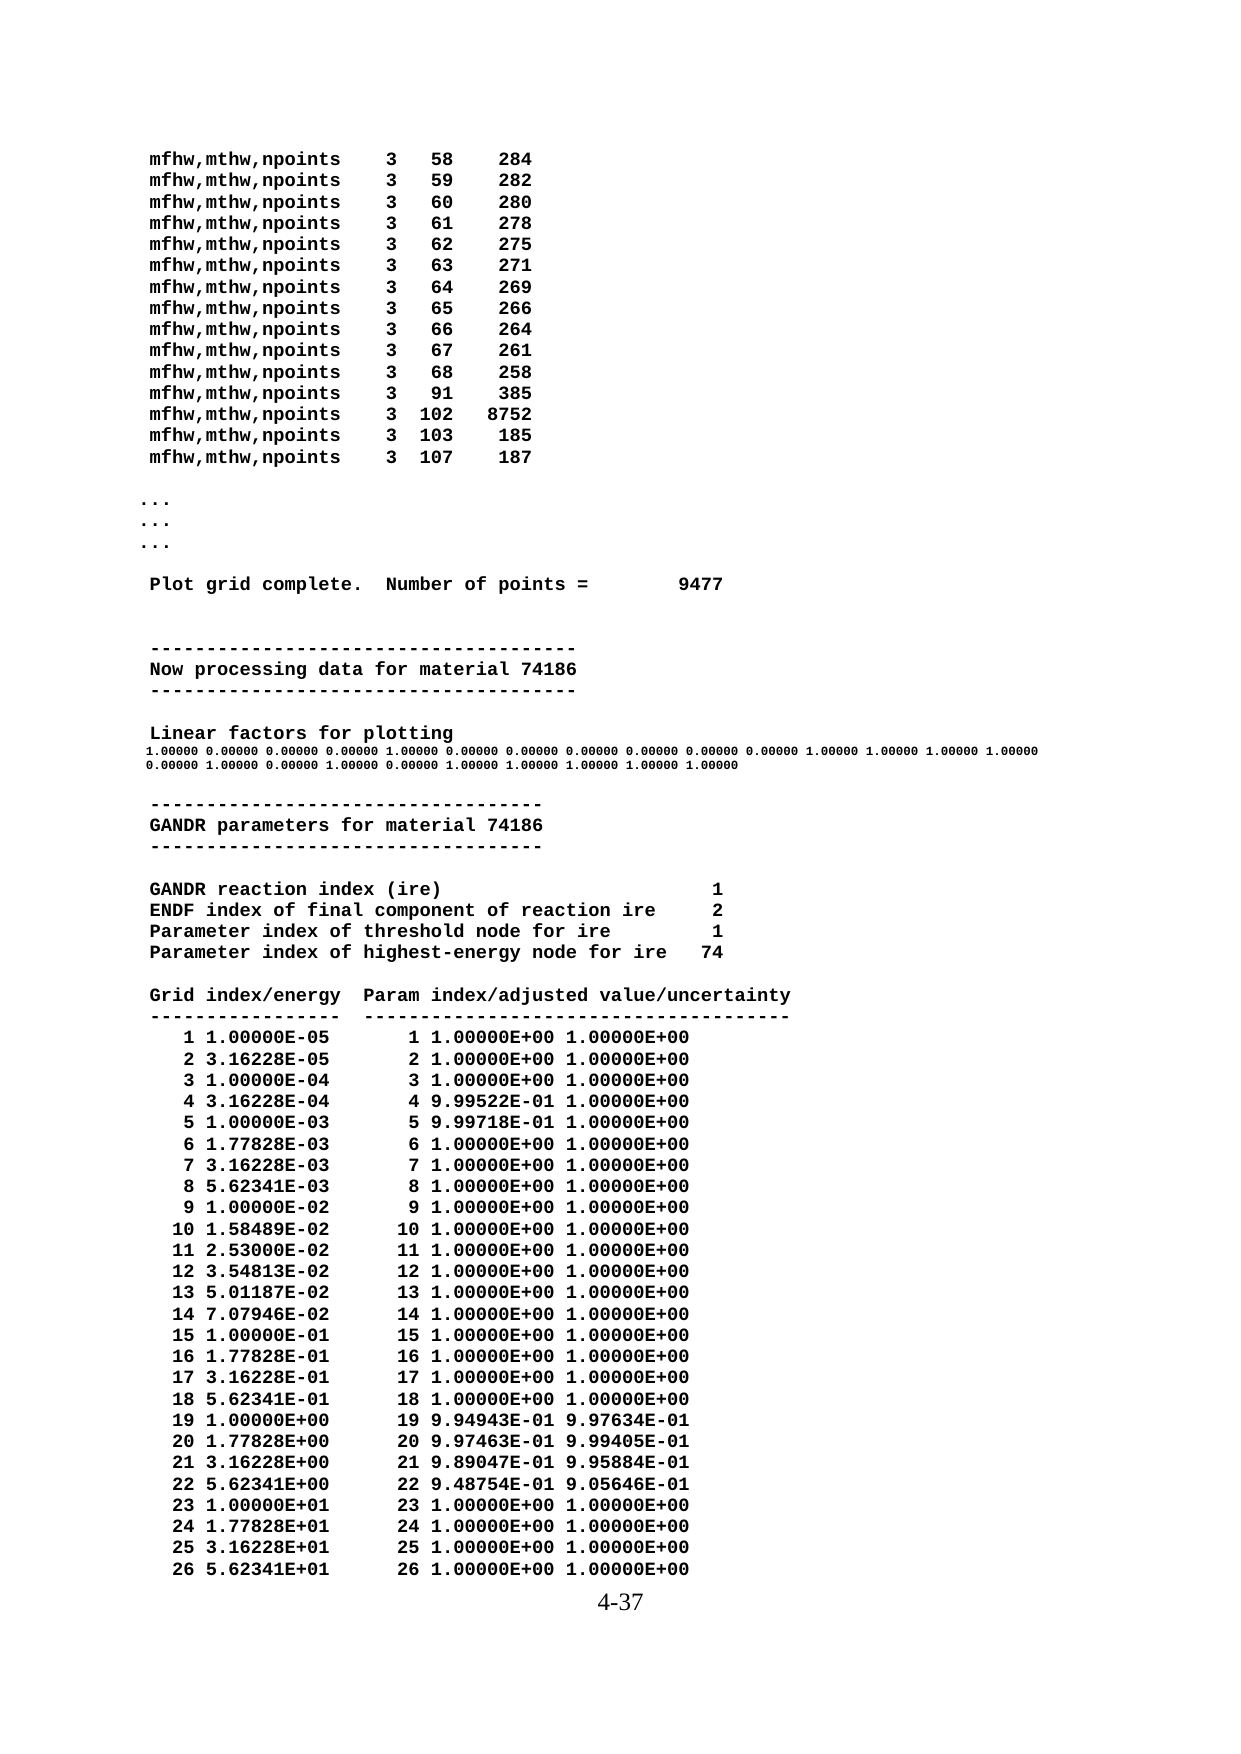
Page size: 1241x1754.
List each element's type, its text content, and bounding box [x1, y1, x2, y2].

text 23 1.00000E+01 23 1.00000E+00 1.00000E+00 [138, 1496, 1102, 1517]
text ----------------------------------- [138, 794, 1102, 816]
text 24 1.77828E+01 24 1.00000E+00 1.00000E+00 [138, 1517, 1102, 1538]
text ----------------------------------- [138, 837, 1102, 858]
text Linear factors for plotting [138, 724, 1102, 745]
text 20 1.77828E+00 20 9.97463E-01 9.99405E-01 [138, 1432, 1102, 1453]
text GANDR reaction index (ire) 1 [138, 879, 1102, 901]
text mfhw,mthw,npoints 3 107 187 [138, 447, 1102, 469]
text mfhw,mthw,npoints 3 59 282 [138, 171, 1102, 192]
text 21 3.16228E+00 21 9.89047E-01 9.95884E-01 [138, 1453, 1102, 1474]
text ... [138, 511, 1102, 532]
text Parameter index of highest-energy node for ire 74 [138, 943, 1102, 964]
text 3 1.00000E-04 3 1.00000E+00 1.00000E+00 [138, 1071, 1102, 1092]
text mfhw,mthw,npoints 3 66 264 [138, 320, 1102, 341]
text 1.00000 0.00000 0.00000 0.00000 1.00000 0.00000 0.00000 0.00000 0.00000 0.00000 0.00000 1.00000 1.00000 1.00000 1.00000 [138, 745, 1102, 759]
text 16 1.77828E-01 16 1.00000E+00 1.00000E+00 [138, 1347, 1102, 1368]
text mfhw,mthw,npoints 3 67 261 [138, 341, 1102, 362]
text mfhw,mthw,npoints 3 61 278 [138, 214, 1102, 235]
text ... [138, 532, 1102, 554]
text 9 1.00000E-02 9 1.00000E+00 1.00000E+00 [138, 1198, 1102, 1219]
text 12 3.54813E-02 12 1.00000E+00 1.00000E+00 [138, 1262, 1102, 1283]
text 11 2.53000E-02 11 1.00000E+00 1.00000E+00 [138, 1241, 1102, 1262]
text ... [138, 490, 1102, 511]
text mfhw,mthw,npoints 3 64 269 [138, 277, 1102, 299]
text 15 1.00000E-01 15 1.00000E+00 1.00000E+00 [138, 1326, 1102, 1347]
text mfhw,mthw,npoints 3 68 258 [138, 362, 1102, 384]
text 14 7.07946E-02 14 1.00000E+00 1.00000E+00 [138, 1304, 1102, 1326]
text mfhw,mthw,npoints 3 58 284 [138, 150, 1102, 171]
text mfhw,mthw,npoints 3 62 275 [138, 235, 1102, 256]
text -------------------------------------- [138, 639, 1102, 660]
text 10 1.58489E-02 10 1.00000E+00 1.00000E+00 [138, 1219, 1102, 1241]
text -------------------------------------- [138, 681, 1102, 702]
text mfhw,mthw,npoints 3 65 266 [138, 299, 1102, 320]
text mfhw,mthw,npoints 3 103 185 [138, 426, 1102, 447]
text 6 1.77828E-03 6 1.00000E+00 1.00000E+00 [138, 1134, 1102, 1156]
text 13 5.01187E-02 13 1.00000E+00 1.00000E+00 [138, 1283, 1102, 1304]
text 0.00000 1.00000 0.00000 1.00000 0.00000 1.00000 1.00000 1.00000 1.00000 1.00000 [138, 759, 1102, 773]
text mfhw,mthw,npoints 3 60 280 [138, 192, 1102, 214]
text 4 3.16228E-04 4 9.99522E-01 1.00000E+00 [138, 1092, 1102, 1113]
text 1 1.00000E-05 1 1.00000E+00 1.00000E+00 [138, 1028, 1102, 1049]
text 18 5.62341E-01 18 1.00000E+00 1.00000E+00 [138, 1389, 1102, 1411]
text Plot grid complete. Number of points = 9477 [138, 575, 1102, 596]
text mfhw,mthw,npoints 3 102 8752 [138, 405, 1102, 426]
text Grid index/energy Param index/adjusted value/uncertainty [138, 986, 1102, 1007]
text 22 5.62341E+00 22 9.48754E-01 9.05646E-01 [138, 1474, 1102, 1496]
text Parameter index of threshold node for ire 1 [138, 922, 1102, 943]
text 25 3.16228E+01 25 1.00000E+00 1.00000E+00 [138, 1538, 1102, 1559]
text 5 1.00000E-03 5 9.99718E-01 1.00000E+00 [138, 1113, 1102, 1134]
text mfhw,mthw,npoints 3 63 271 [138, 256, 1102, 277]
text 26 5.62341E+01 26 1.00000E+00 1.00000E+00 [138, 1559, 1102, 1581]
text 17 3.16228E-01 17 1.00000E+00 1.00000E+00 [138, 1368, 1102, 1389]
text 8 5.62341E-03 8 1.00000E+00 1.00000E+00 [138, 1177, 1102, 1198]
text 7 3.16228E-03 7 1.00000E+00 1.00000E+00 [138, 1156, 1102, 1177]
text 19 1.00000E+00 19 9.94943E-01 9.97634E-01 [138, 1411, 1102, 1432]
text mfhw,mthw,npoints 3 91 385 [138, 384, 1102, 405]
text Now processing data for material 74186 [138, 660, 1102, 681]
text ENDF index of final component of reaction ire 2 [138, 901, 1102, 922]
text ----------------- -------------------------------------- [138, 1007, 1102, 1028]
text 2 3.16228E-05 2 1.00000E+00 1.00000E+00 [138, 1049, 1102, 1071]
text GANDR parameters for material 74186 [138, 816, 1102, 837]
